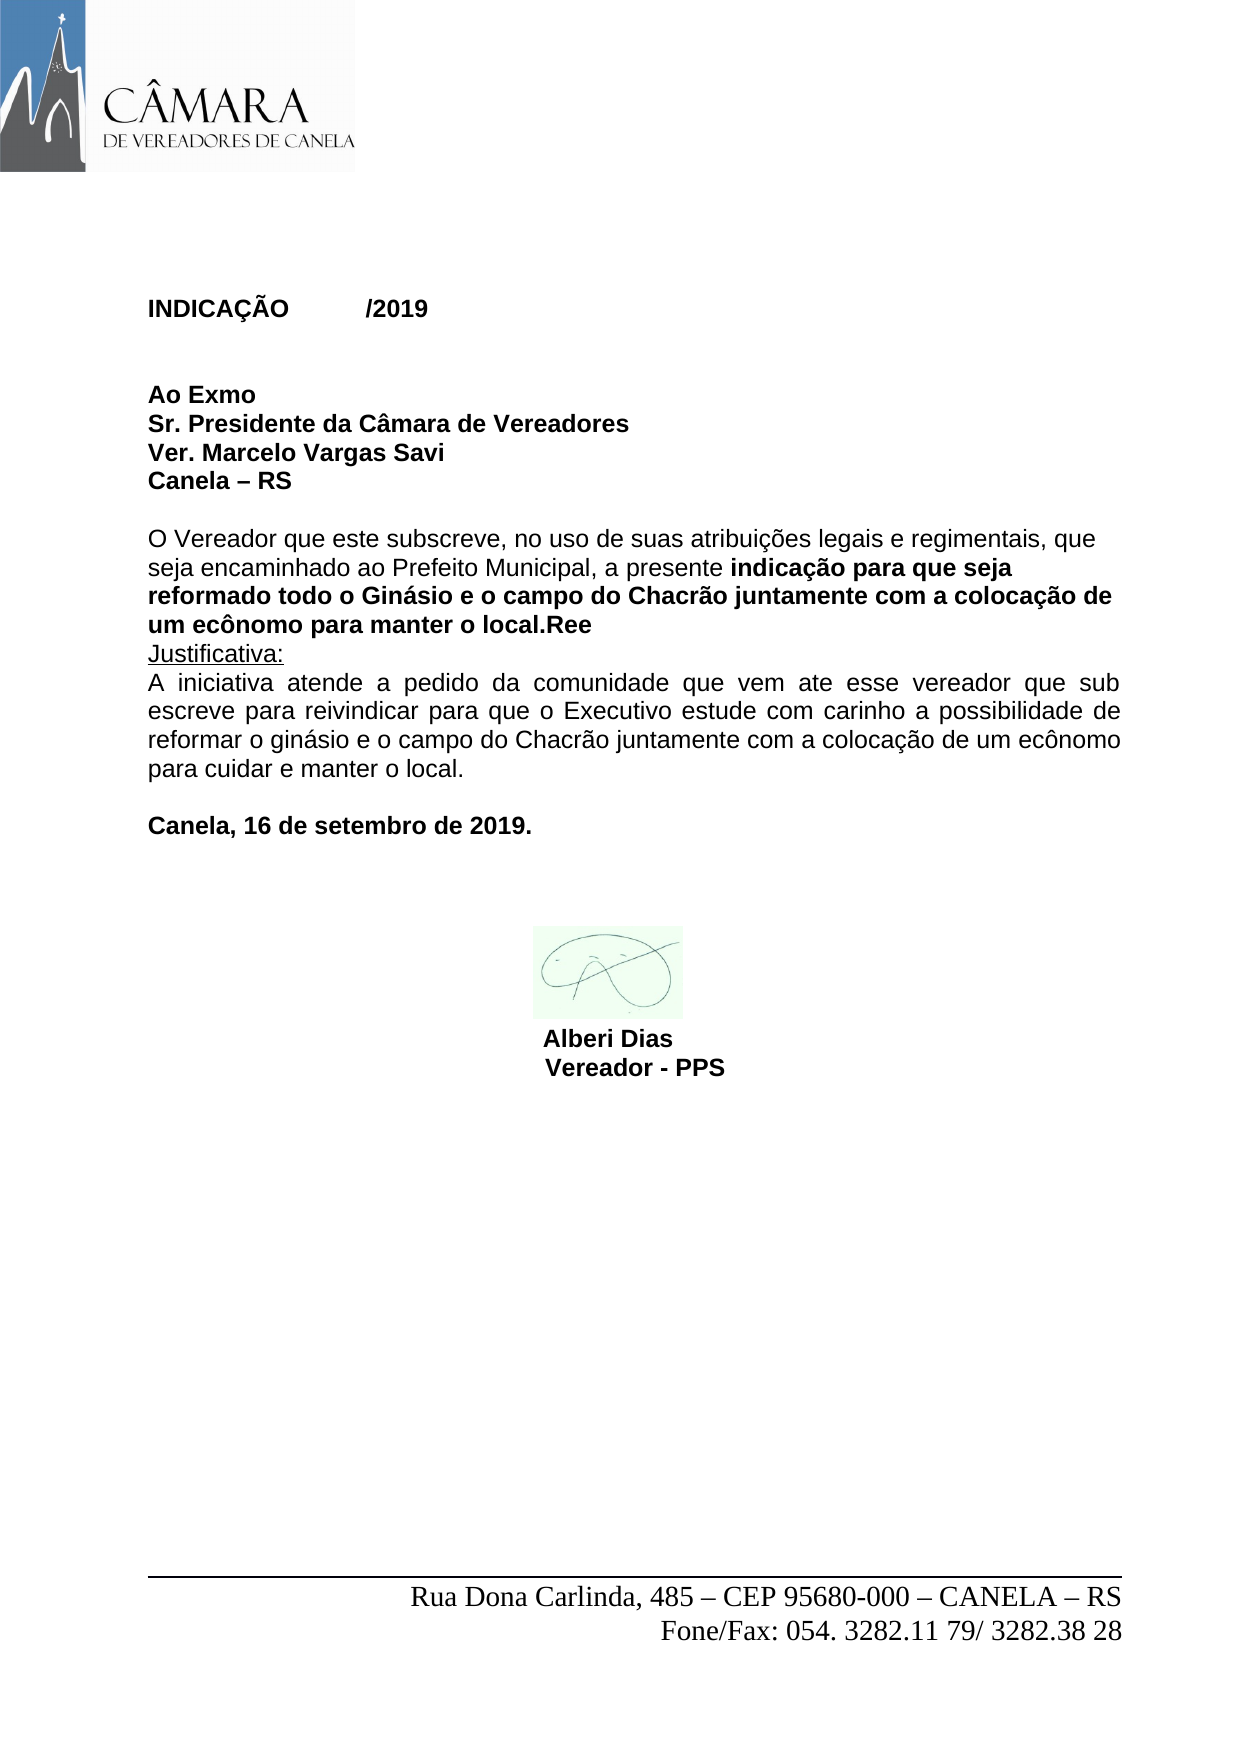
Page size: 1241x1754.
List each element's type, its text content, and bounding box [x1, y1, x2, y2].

text Justificativa: [148, 639, 1122, 668]
text Ao Exmo [148, 380, 1122, 409]
text O Vereador que este subscreve, no uso de suas atribuições legais e regimentais, que seja encaminhado ao Prefeito Municipal, a presente indicação para que seja reformado todo o Ginásio e o campo do Chacrão juntamente com a colocação de um ecônomo para manter o local.Ree [148, 524, 1122, 639]
picture [0, 0, 355, 172]
text Canela – RS [148, 466, 1122, 495]
picture [533, 926, 683, 1019]
text INDICAÇÃO /2019 [148, 294, 1122, 323]
text Sr. Presidente da Câmara de Vereadores [148, 409, 1122, 438]
text Vereador - PPS [148, 1053, 1122, 1081]
text Canela, 16 de setembro de 2019. [148, 811, 1122, 840]
text Alberi Dias [148, 1024, 1122, 1053]
text Ver. Marcelo Vargas Savi [148, 438, 1122, 466]
text A iniciativa atende a pedido da comunidade que vem ate esse vereador que sub escreve para reivindicar para que o Executivo estude com carinho a possibilidade de reformar o ginásio e o campo do Chacrão juntamente com a colocação de um ecônomo para cuidar e manter o local. [148, 668, 1122, 783]
